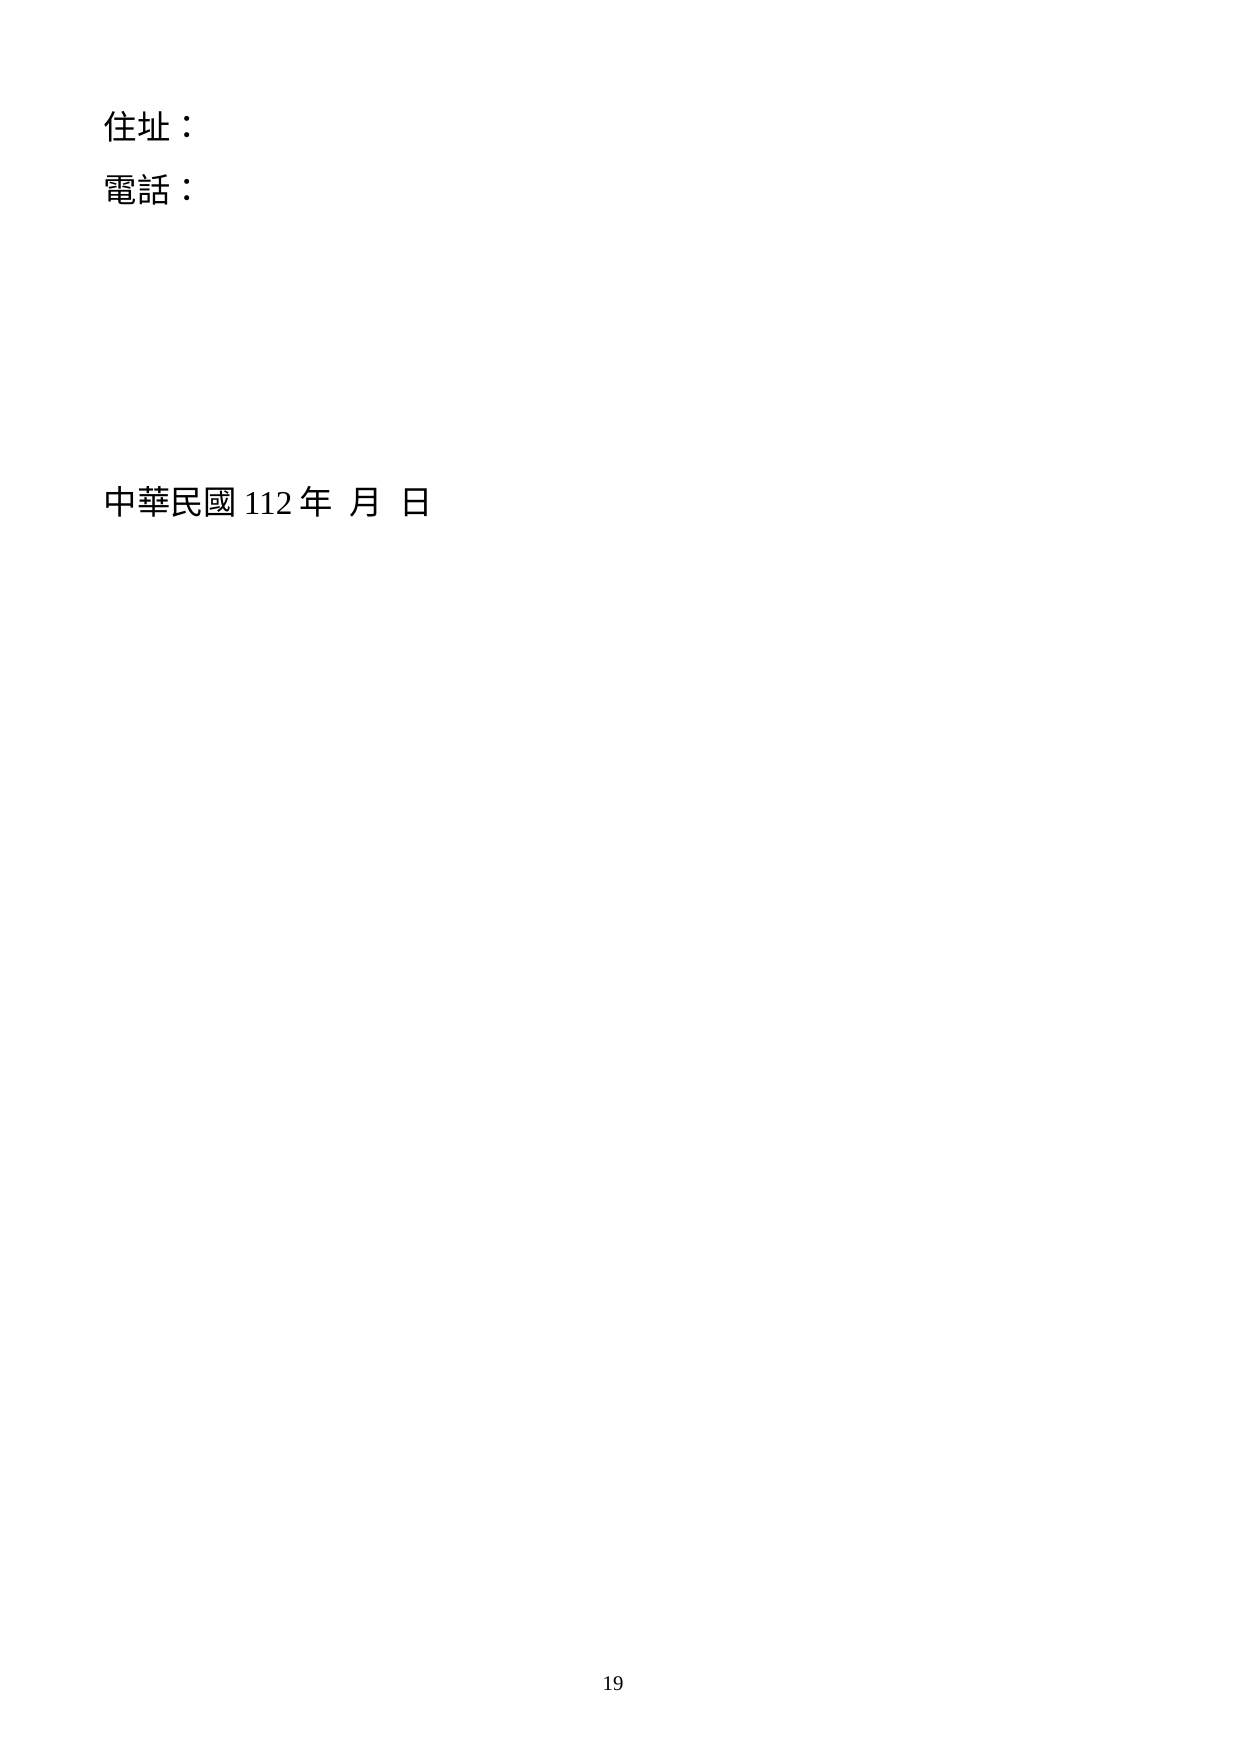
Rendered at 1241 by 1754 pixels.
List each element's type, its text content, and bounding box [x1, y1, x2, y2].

text 住址： [103, 84, 1122, 146]
text 中華民國112年 月 日 [103, 459, 1122, 521]
text 電話： [103, 146, 1122, 209]
